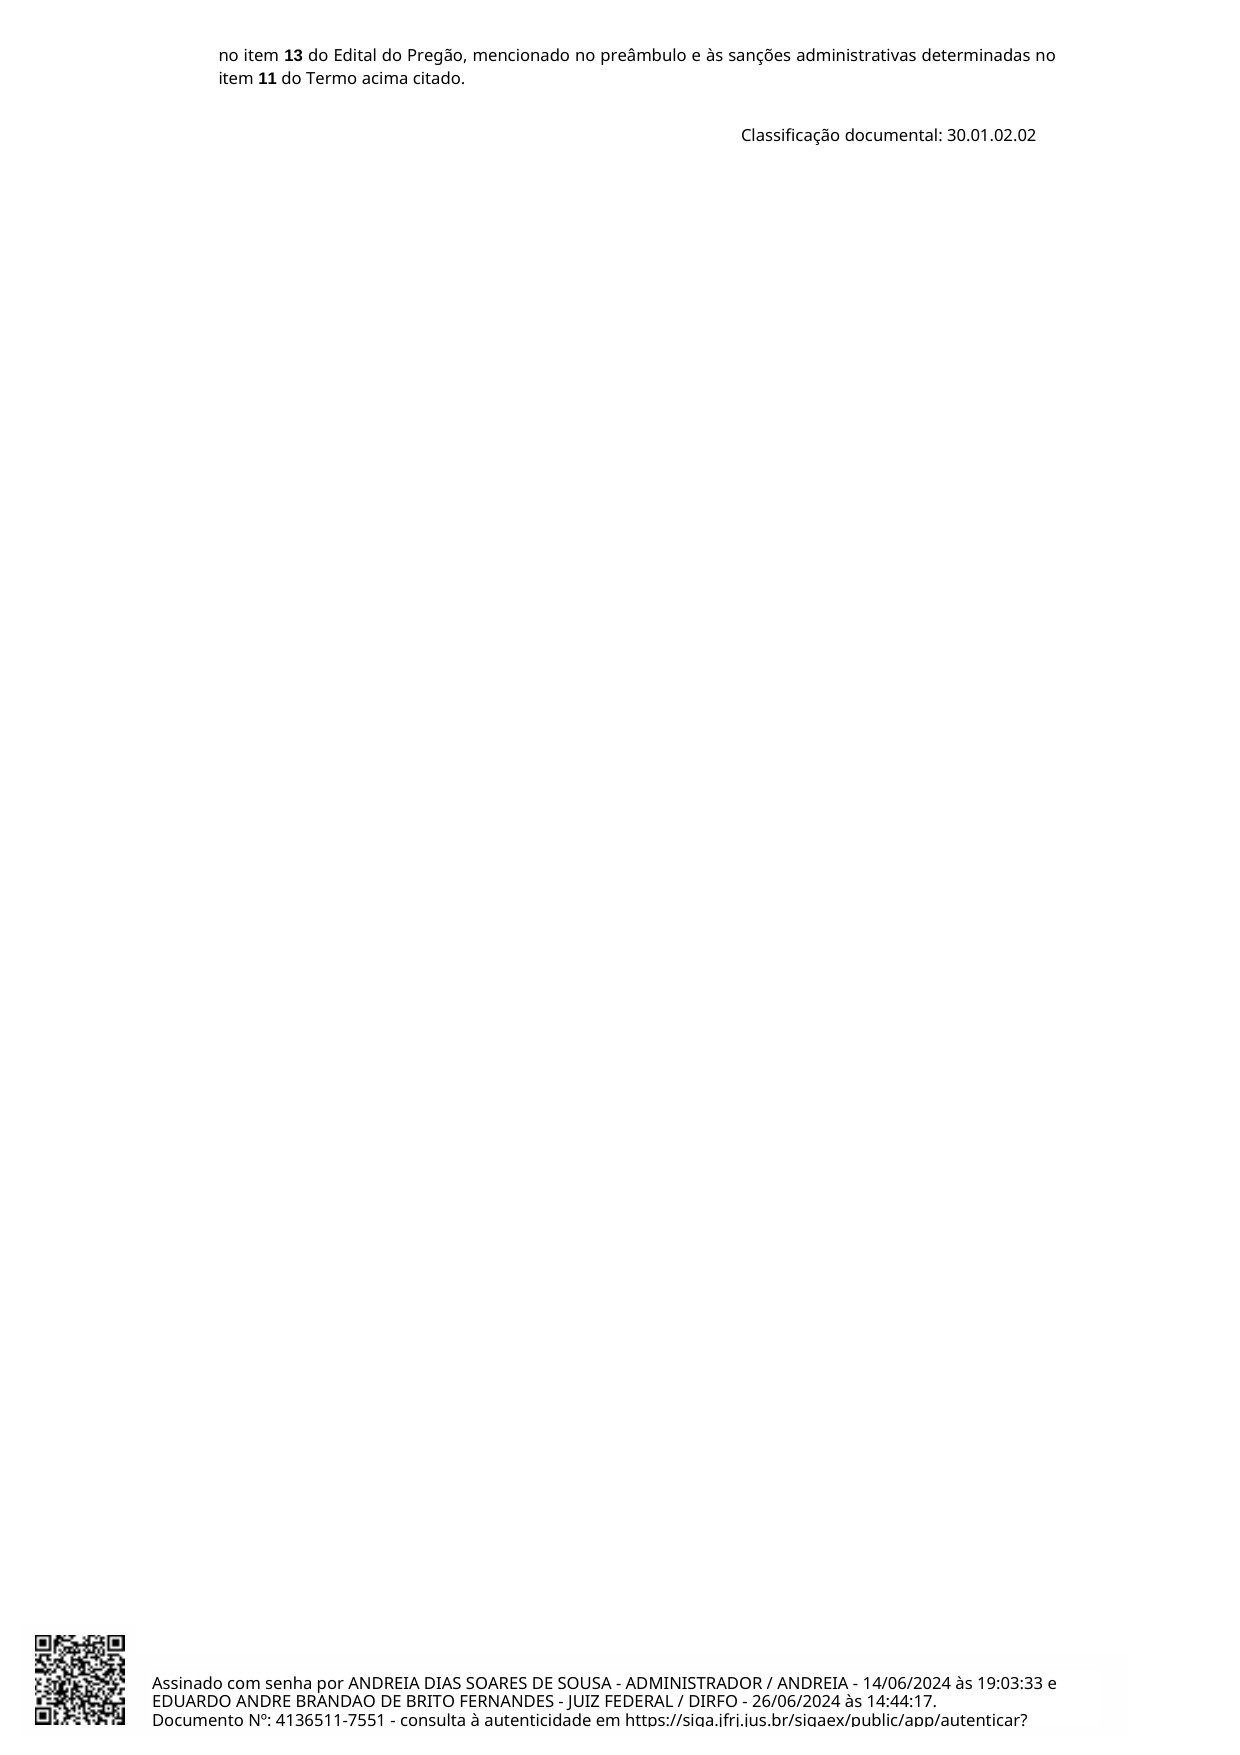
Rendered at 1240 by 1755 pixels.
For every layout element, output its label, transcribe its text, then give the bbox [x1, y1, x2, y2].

text no item 13 do Edital do Pregão, mencionado no preâmbulo e às sanções administrativas determinadas no item 11 do Termo acima citado. [218, 44, 1057, 89]
text Classificação documental: 30.01.02.02 [741, 124, 1219, 147]
